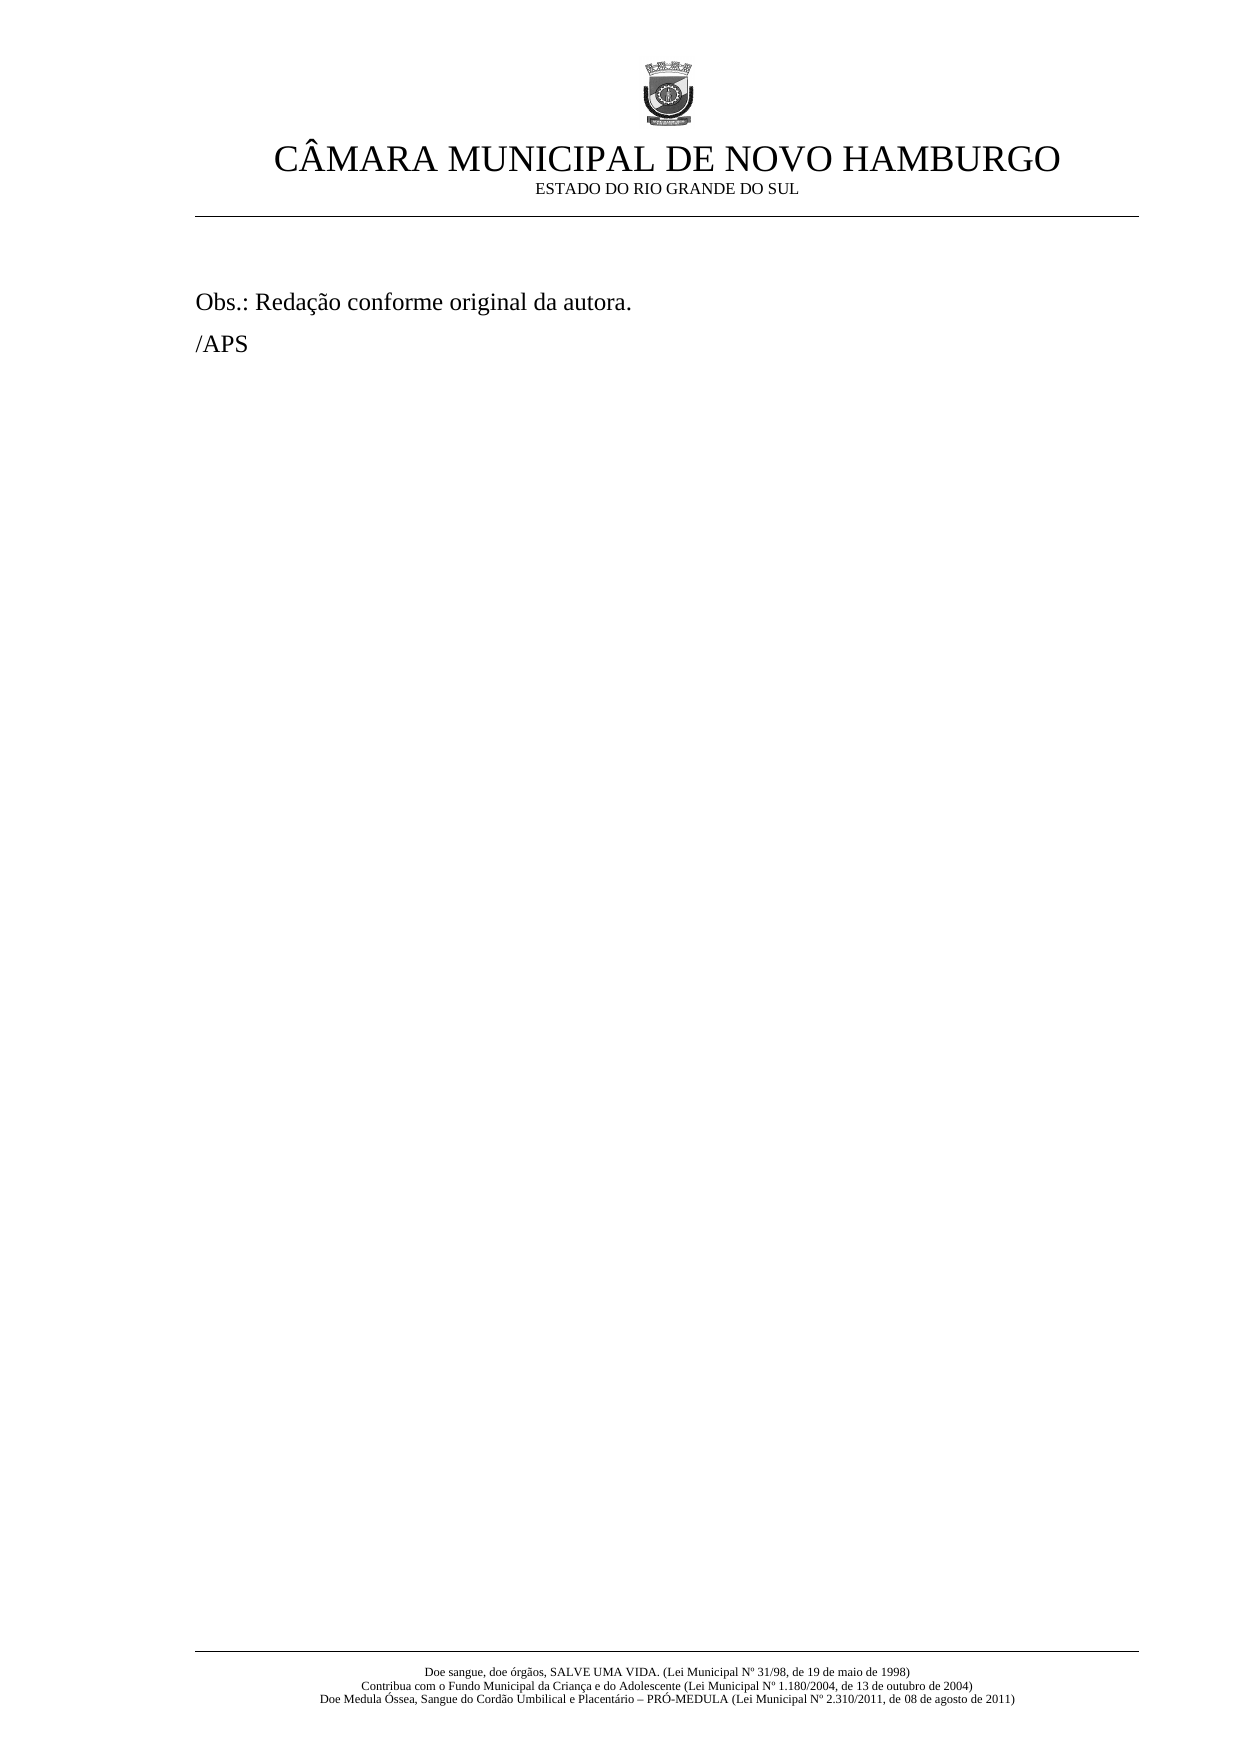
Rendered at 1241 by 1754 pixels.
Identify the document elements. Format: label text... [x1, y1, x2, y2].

text /APS [195, 330, 1139, 358]
text Obs.: Redação conforme original da autora. [195, 288, 1139, 316]
